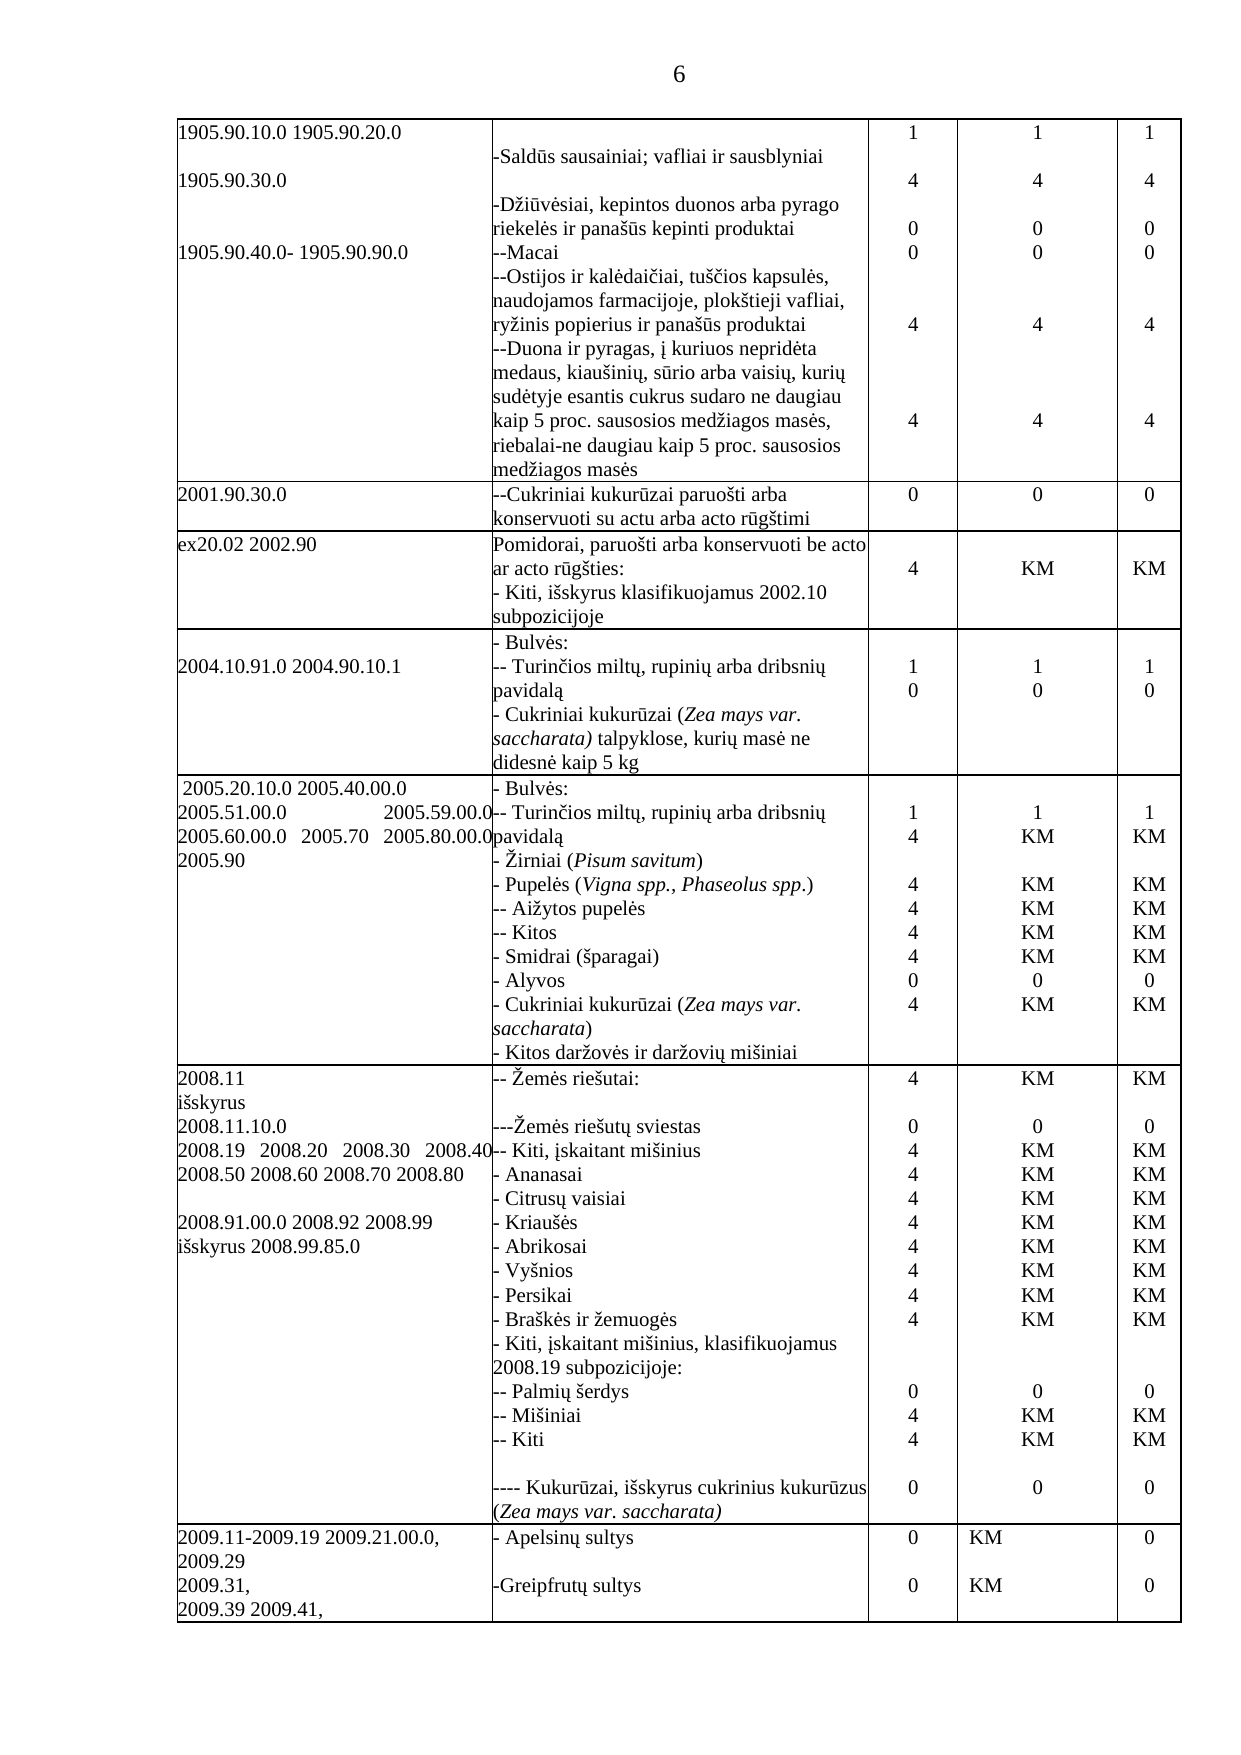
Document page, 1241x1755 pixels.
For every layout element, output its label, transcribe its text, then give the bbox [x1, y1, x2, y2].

table_cell - Bulvės: -- Turinčios miltų, rupinių arba dribsnių pavidalą - Cukriniai kukurūzai (Zea mays var. saccharata) talpyklose, kurių masė ne didesnė kaip 5 kg [493, 630, 868, 774]
table_cell 1 4 0 0 4 4 [1118, 120, 1180, 481]
table_cell 4 [869, 532, 957, 628]
table_cell 1 0 [869, 630, 957, 774]
table_cell 0 [958, 482, 1117, 530]
table_cell KM 0 KM KM KM KM KM KM KM KM 0 KM KM 0 [1118, 1066, 1180, 1523]
table_cell 1 KM KM KM KM KM 0 KM [958, 776, 1117, 1064]
table_cell - Bulvės: -- Turinčios miltų, rupinių arba dribsnių pavidalą - Žirniai (Pisum savitum) - Pupelės (Vigna spp., Phaseolus spp.) -- Aižytos pupelės -- Kitos - Smidrai (šparagai) - Alyvos - Cukriniai kukurūzai (Zea mays var. saccharata) - Kitos daržovės ir daržovių mišiniai [493, 776, 868, 1064]
table_cell 1 4 4 4 4 4 0 4 [869, 776, 957, 1064]
table_cell 1905.90.10.0 1905.90.20.0 1905.90.30.0 1905.90.40.0- 1905.90.90.0 [178, 120, 492, 481]
table_cell KM 0 KM KM KM KM KM KM KM KM 0 KM KM 0 [958, 1066, 1117, 1523]
table_cell 1 4 0 0 4 4 [869, 120, 957, 481]
table_cell 4 0 4 4 4 4 4 4 4 4 0 4 4 0 [869, 1066, 957, 1523]
table_cell -- Žemės riešutai: ---Žemės riešutų sviestas -- Kiti, įskaitant mišinius - Ananasai - Citrusų vaisiai - Kriaušės - Abrikosai - Vyšnios - Persikai - Braškės ir žemuogės - Kiti, įskaitant mišinius, klasifikuojamus 2008.19 subpozicijoje: -- Palmių šerdys -- Mišiniai -- Kiti ---- Kukurūzai, išskyrus cukrinius kukurūzus (Zea mays var. saccharata) [493, 1066, 868, 1523]
table_cell 1 KM KM KM KM KM 0 KM [1118, 776, 1180, 1064]
table_cell 0 [1118, 482, 1180, 530]
table_cell 0 0 [869, 1525, 957, 1621]
table_cell - Apelsinų sultys -Greipfrutų sultys [493, 1525, 868, 1621]
table_cell --Cukriniai kukurūzai paruošti arba konservuoti su actu arba acto rūgštimi [493, 482, 868, 530]
table_cell 2009.11-2009.19 2009.21.00.0, 2009.29 2009.31, 2009.39 2009.41, [178, 1525, 492, 1621]
table_cell -Saldūs sausainiai; vafliai ir sausblyniai -Džiūvėsiai, kepintos duonos arba pyrago riekelės ir panašūs kepinti produktai --Macai --Ostijos ir kalėdaičiai, tuščios kapsulės, naudojamos farmacijoje, plokštieji vafliai, ryžinis popierius ir panašūs produktai --Duona ir pyragas, į kuriuos nepridėta medaus, kiaušinių, sūrio arba vaisių, kurių sudėtyje esantis cukrus sudaro ne daugiau kaip 5 proc. sausosios medžiagos masės, riebalai-ne daugiau kaip 5 proc. sausosios medžiagos masės [493, 120, 868, 481]
table_cell 2004.10.91.0 2004.90.10.1 [178, 630, 492, 774]
table_cell KM KM [958, 1525, 1117, 1621]
table_cell Pomidorai, paruošti arba konservuoti be acto ar acto rūgšties: - Kiti, išskyrus klasifikuojamus 2002.10 subpozicijoje [493, 532, 868, 628]
table_cell 1 4 0 0 4 4 [958, 120, 1117, 481]
table_cell 1 0 [1118, 630, 1180, 774]
table_cell 2005.20.10.0 2005.40.00.0 2005.51.00.0 2005.59.00.0 2005.60.00.0 2005.70 2005.80.00.0 2005.90 [178, 776, 492, 1064]
table_cell 0 0 [1118, 1525, 1180, 1621]
table_cell 0 [869, 482, 957, 530]
table_cell KM [958, 532, 1117, 628]
table_cell 2008.11 išskyrus 2008.11.10.0 2008.19 2008.20 2008.30 2008.40 2008.50 2008.60 2008.70 2008.80 2008.91.00.0 2008.92 2008.99 išskyrus 2008.99.85.0 [178, 1066, 492, 1523]
table_cell 1 0 [958, 630, 1117, 774]
table_cell ex20.02 2002.90 [178, 532, 492, 628]
table_cell 2001.90.30.0 [178, 482, 492, 530]
table_cell KM [1118, 532, 1180, 628]
